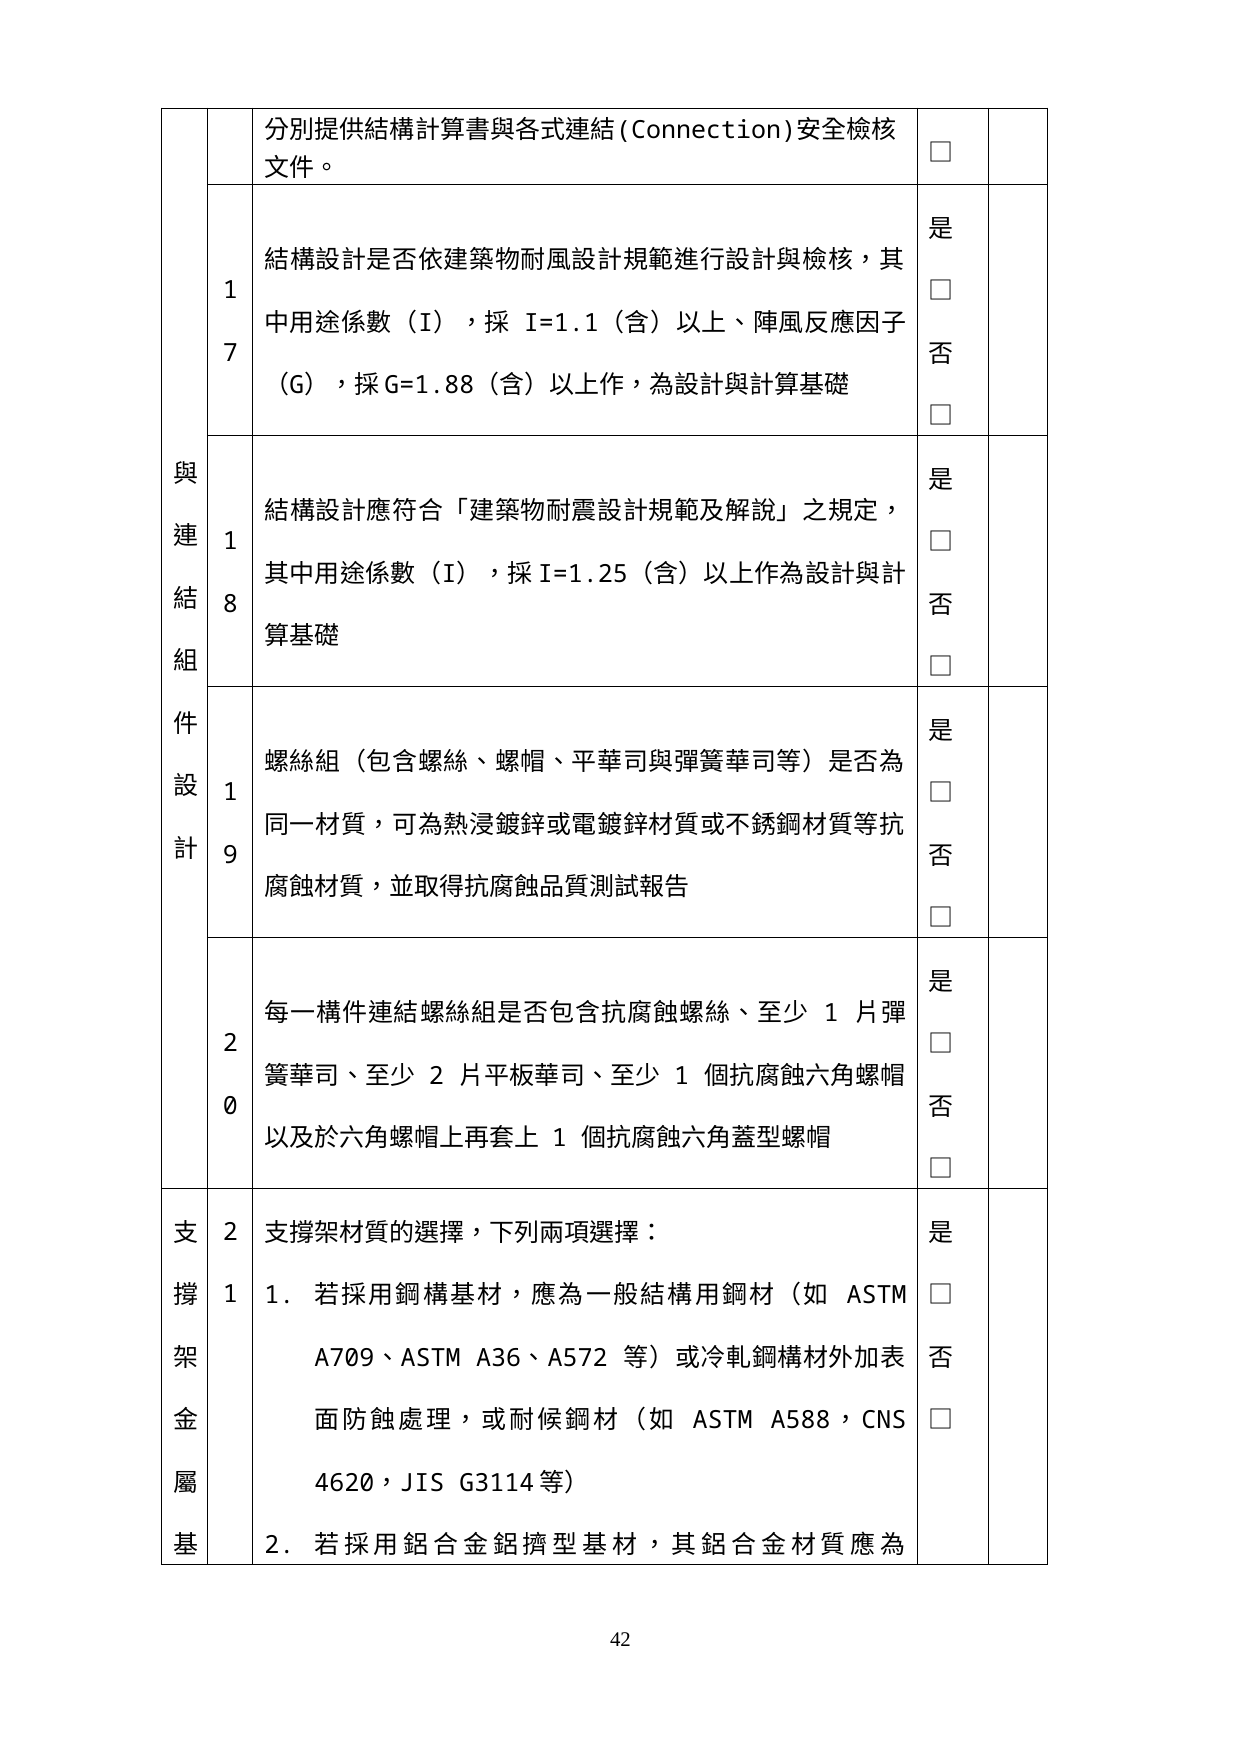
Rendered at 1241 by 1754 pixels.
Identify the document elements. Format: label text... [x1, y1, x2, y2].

table_cell 結構設計是否依建築物耐風設計規範進行設計與檢核，其中用途係數（I），採 I=1.1（含）以上、陣風反應因子（G），採G=1.88（含）以上作，為設計與計算基礎 [253, 185, 917, 435]
table_cell 結構設計應符合「建築物耐震設計規範及解說」之規定，其中用途係數（I），採I=1.25（含）以上作為設計與計算基礎 [253, 436, 917, 686]
table_cell 是□ 否□ [918, 938, 988, 1188]
table_cell 螺絲組（包含螺絲、螺帽、平華司與彈簧華司等）是否為同一材質，可為熱浸鍍鋅或電鍍鋅材質或不銹鋼材質等抗腐蝕材質，並取得抗腐蝕品質測試報告 [253, 687, 917, 937]
table_cell [989, 1189, 1047, 1564]
table_cell [208, 109, 252, 184]
table_cell [989, 436, 1047, 686]
table_cell 19 [208, 687, 252, 937]
table_cell [989, 185, 1047, 435]
table_cell 與 連結組件設計 [162, 109, 207, 1188]
table_cell [989, 687, 1047, 937]
table_cell 分別提供結構計算書與各式連結(Connection)安全檢核文件。 [253, 109, 917, 184]
table_cell 是□ 否□ [918, 185, 988, 435]
table_cell 是□ 否□ [918, 687, 988, 937]
table_cell [989, 109, 1047, 184]
table_cell 17 [208, 185, 252, 435]
table_cell 20 [208, 938, 252, 1188]
table_cell 21 [208, 1189, 252, 1564]
table_cell [989, 938, 1047, 1188]
table_cell 18 [208, 436, 252, 686]
table_cell □ [918, 109, 988, 184]
table_cell 是□ 否□ [918, 1189, 988, 1564]
table_cell 支撐架材質的選擇，下列兩項選擇： 若採用鋼構基材，應為一般結構用鋼材（如 ASTM A709、ASTM A36、A572 等）或冷軋鋼構材外加表面防蝕處理，或耐候鋼材（如 ASTM A588，CNS 4620，JIS G3114等） 若採用鋁合金鋁擠型基材，其鋁合金材質應為 [253, 1189, 917, 1564]
table_cell 是□ 否□ [918, 436, 988, 686]
table_cell 支撐架金屬基 [162, 1189, 207, 1564]
table_cell 每一構件連結螺絲組是否包含抗腐蝕螺絲、至少 1 片彈簧華司、至少 2 片平板華司、至少 1 個抗腐蝕六角螺帽以及於六角螺帽上再套上 1 個抗腐蝕六角蓋型螺帽 [253, 938, 917, 1188]
